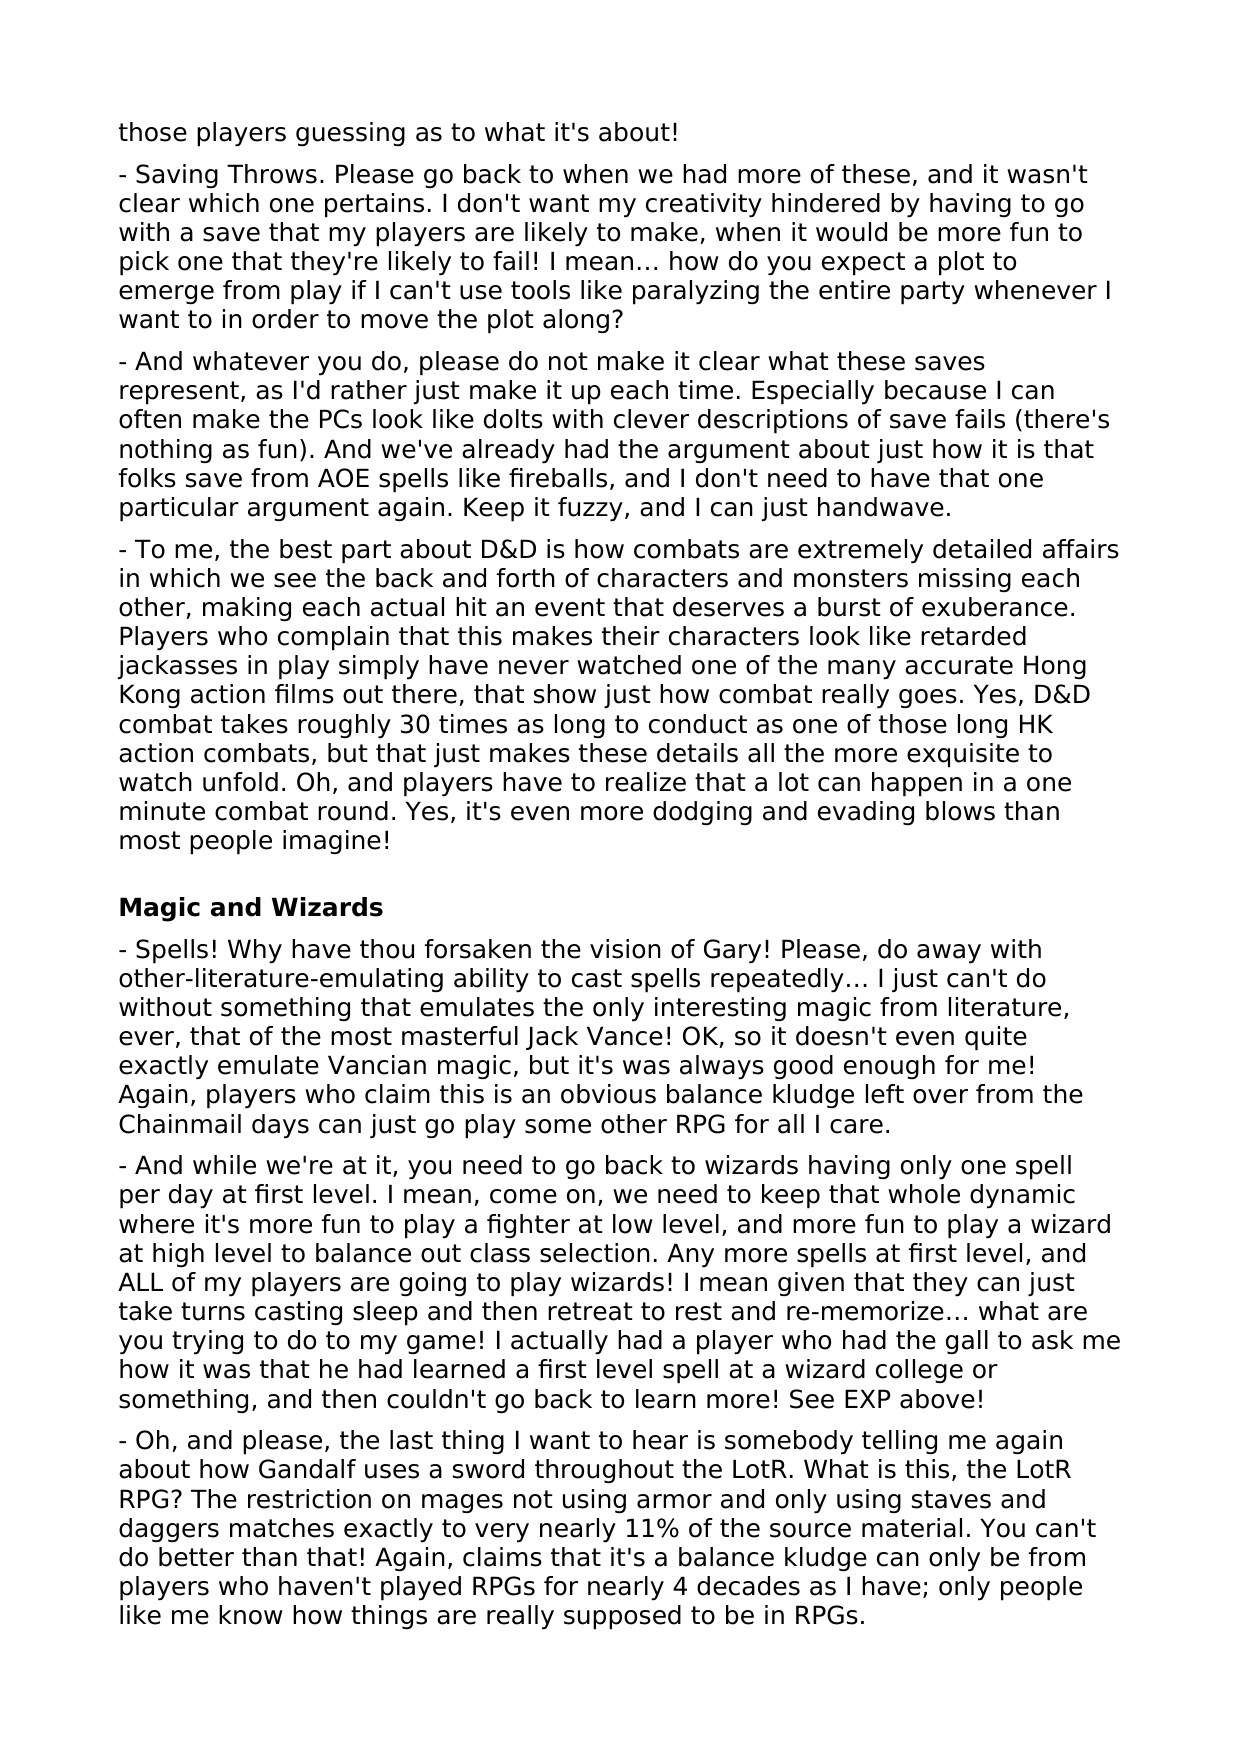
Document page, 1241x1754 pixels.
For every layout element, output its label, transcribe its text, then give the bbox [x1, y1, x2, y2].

text - To me, the best part about D&D is how combats are extremely detailed affairs in which we see the back and forth of characters and monsters missing each other, making each actual hit an event that deserves a burst of exuberance. Players who complain that this makes their characters look like retarded jackasses in play simply have never watched one of the many accurate Hong Kong action films out there, that show just how combat really goes. Yes, D&D combat takes roughly 30 times as long to conduct as one of those long HK action combats, but that just makes these details all the more exquisite to watch unfold. Oh, and players have to realize that a lot can happen in a one minute combat round. Yes, it's even more dodging and evading blows than most people imagine! [118, 535, 1122, 856]
text - And while we're at it, you need to go back to wizards having only one spell per day at first level. I mean, come on, we need to keep that whole dynamic where it's more fun to play a fighter at low level, and more fun to play a wizard at high level to balance out class selection. Any more spells at first level, and ALL of my players are going to play wizards! I mean given that they can just take turns casting sleep and then retreat to rest and re-memorize… what are you trying to do to my game! I actually had a player who had the gall to ask me how it was that he had learned a first level spell at a wizard college or something, and then couldn't go back to learn more! See EXP above! [118, 1151, 1122, 1414]
text - Saving Throws. Please go back to when we had more of these, and it wasn't clear which one pertains. I don't want my creativity hindered by having to go with a save that my players are likely to make, when it would be more fun to pick one that they're likely to fail! I mean… how do you expect a plot to emerge from play if I can't use tools like paralyzing the entire party whenever I want to in order to move the plot along? [118, 160, 1122, 335]
text - Spells! Why have thou forsaken the vision of Gary! Please, do away with other-literature-emulating ability to cast spells repeatedly… I just can't do without something that emulates the only interesting magic from literature, ever, that of the most masterful Jack Vance! OK, so it doesn't even quite exactly emulate Vancian magic, but it's was always good enough for me! Again, players who claim this is an obvious balance kludge left over from the Chainmail days can just go play some other RPG for all I care. [118, 935, 1122, 1139]
text - And whatever you do, please do not make it clear what these saves represent, as I'd rather just make it up each time. Especially because I can often make the PCs look like dolts with clever descriptions of save fails (there's nothing as fun). And we've already had the argument about just how it is that folks save from AOE spells like fireballs, and I don't need to have that one particular argument again. Keep it fuzzy, and I can just handwave. [118, 347, 1122, 522]
text those players guessing as to what it's about! [118, 118, 1122, 147]
subtitle Magic and Wizards [118, 893, 1122, 922]
text - Oh, and please, the last thing I want to hear is somebody telling me again about how Gandalf uses a sword throughout the LotR. What is this, the LotR RPG? The restriction on mages not using armor and only using staves and daggers matches exactly to very nearly 11% of the source material. You can't do better than that! Again, claims that it's a balance kludge can only be from players who haven't played RPGs for nearly 4 decades as I have; only people like me know how things are really supposed to be in RPGs. [118, 1426, 1122, 1631]
